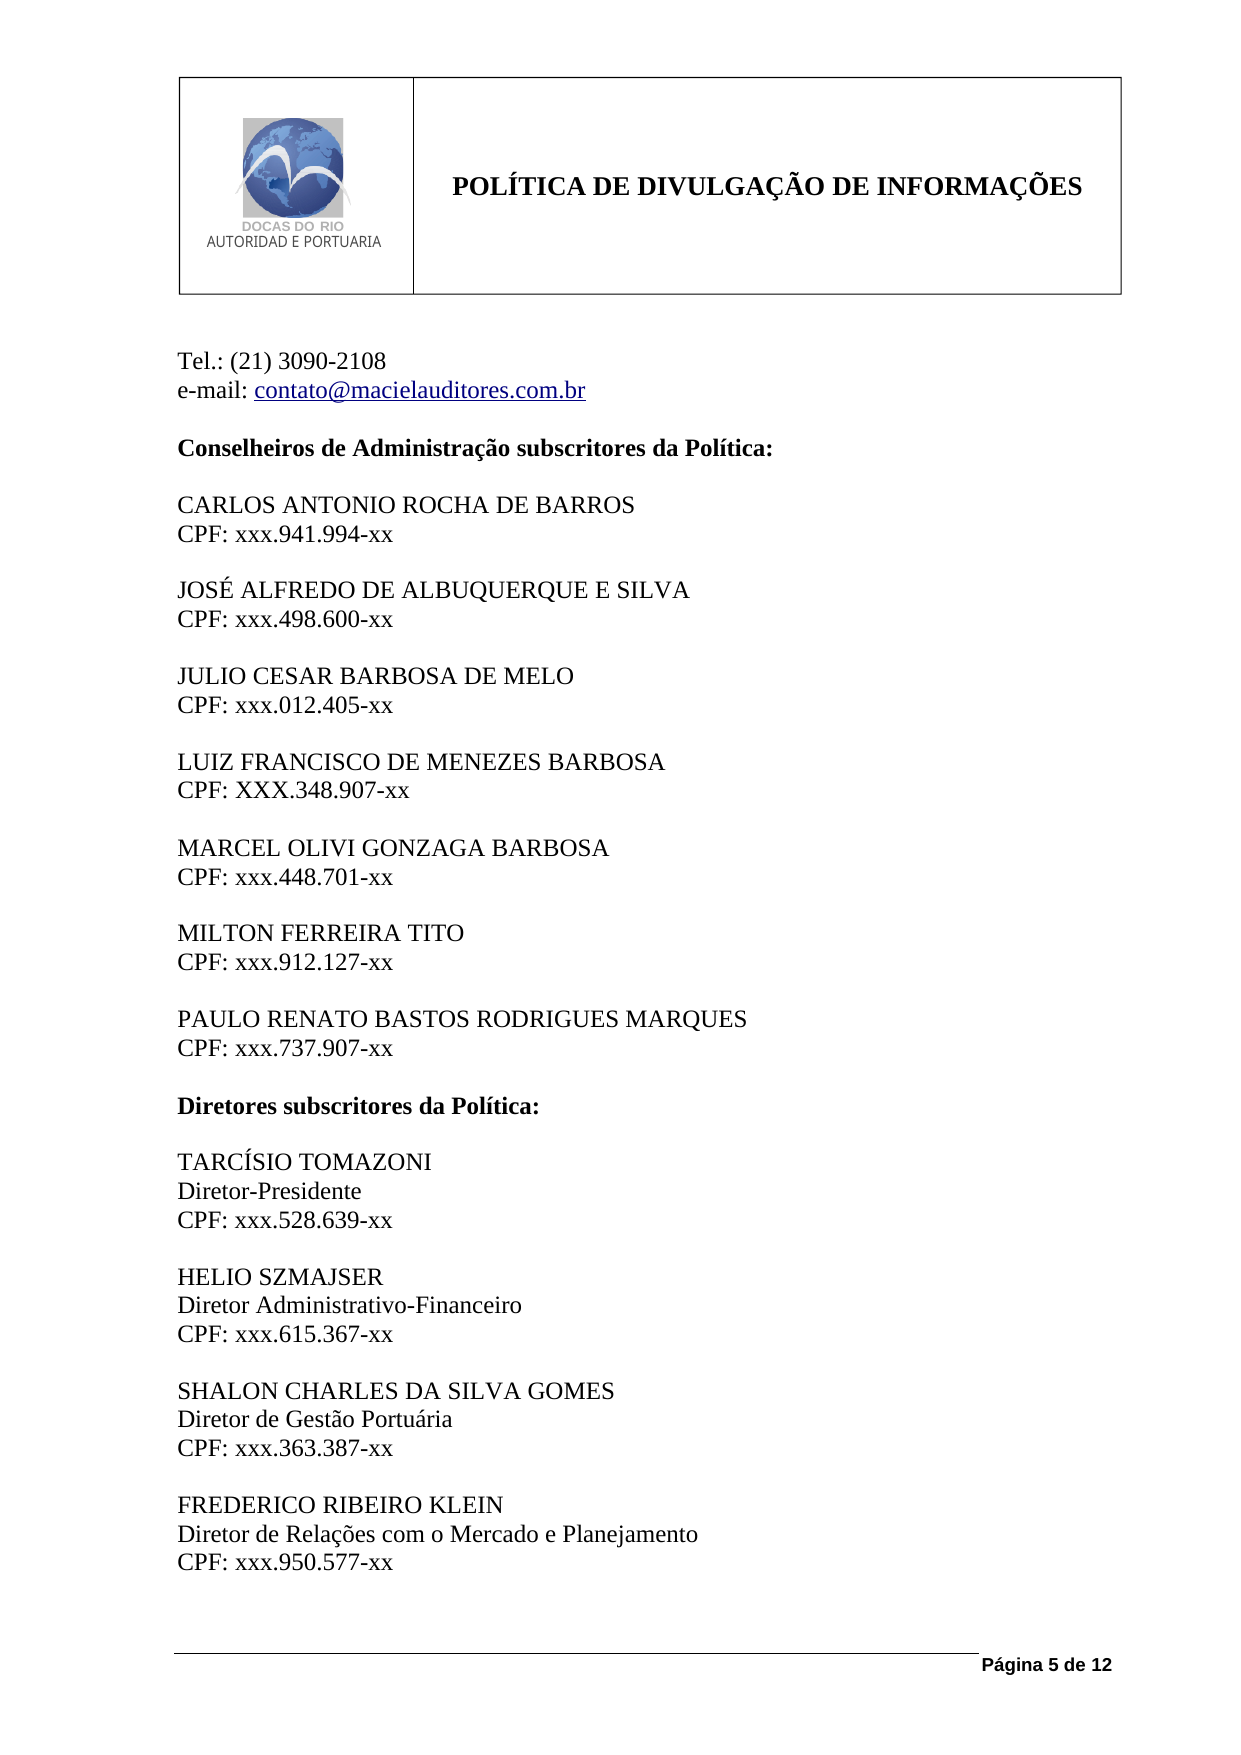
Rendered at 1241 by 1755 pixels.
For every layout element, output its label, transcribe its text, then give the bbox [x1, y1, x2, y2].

text FREDERICO RIBEIRO KLEIN [177, 1491, 1134, 1519]
text LUIZ FRANCISCO DE MENEZES BARBOSA CPF: XXX.348.907-xx [177, 748, 668, 804]
text Diretor-Presidente CPF: xxx.528.639-xx [177, 1176, 411, 1234]
text MARCEL OLIVI GONZAGA BARBOSA CPF: xxx.448.701-xx [177, 833, 612, 890]
text SHALON CHARLES DA SILVA GOMES [177, 1376, 1134, 1405]
subtitle Diretores subscritores da Política: [177, 1091, 1134, 1119]
text CARLOS ANTONIO ROCHA DE BARROS CPF: xxx.941.994-xx [177, 490, 637, 547]
text e-mail: contato@macielauditores.com.br [177, 375, 1134, 404]
text JULIO CESAR BARBOSA DE MELO CPF: xxx.012.405-xx [177, 661, 576, 719]
text PAULO RENATO BASTOS RODRIGUES MARQUES CPF: xxx.737.907-xx [177, 1004, 750, 1062]
text TARCÍSIO TOMAZONI [177, 1148, 1134, 1176]
text Diretor de Relações com o Mercado e Planejamento CPF: xxx.950.577-xx [177, 1520, 700, 1576]
text Tel.: (21) 3090-2108 [177, 346, 1134, 375]
subtitle Conselheiros de Administração subscritores da Política: [177, 433, 1134, 462]
text Diretor Administrativo-Financeiro CPF: xxx.615.367-xx [177, 1291, 524, 1347]
text Diretor de Gestão Portuária CPF: xxx.363.387-xx [177, 1405, 455, 1462]
text JOSÉ ALFREDO DE ALBUQUERQUE E SILVA CPF: xxx.498.600-xx [177, 576, 692, 633]
text MILTON FERREIRA TITO CPF: xxx.912.127-xx [177, 919, 467, 975]
text HELIO SZMAJSER [177, 1262, 1134, 1291]
